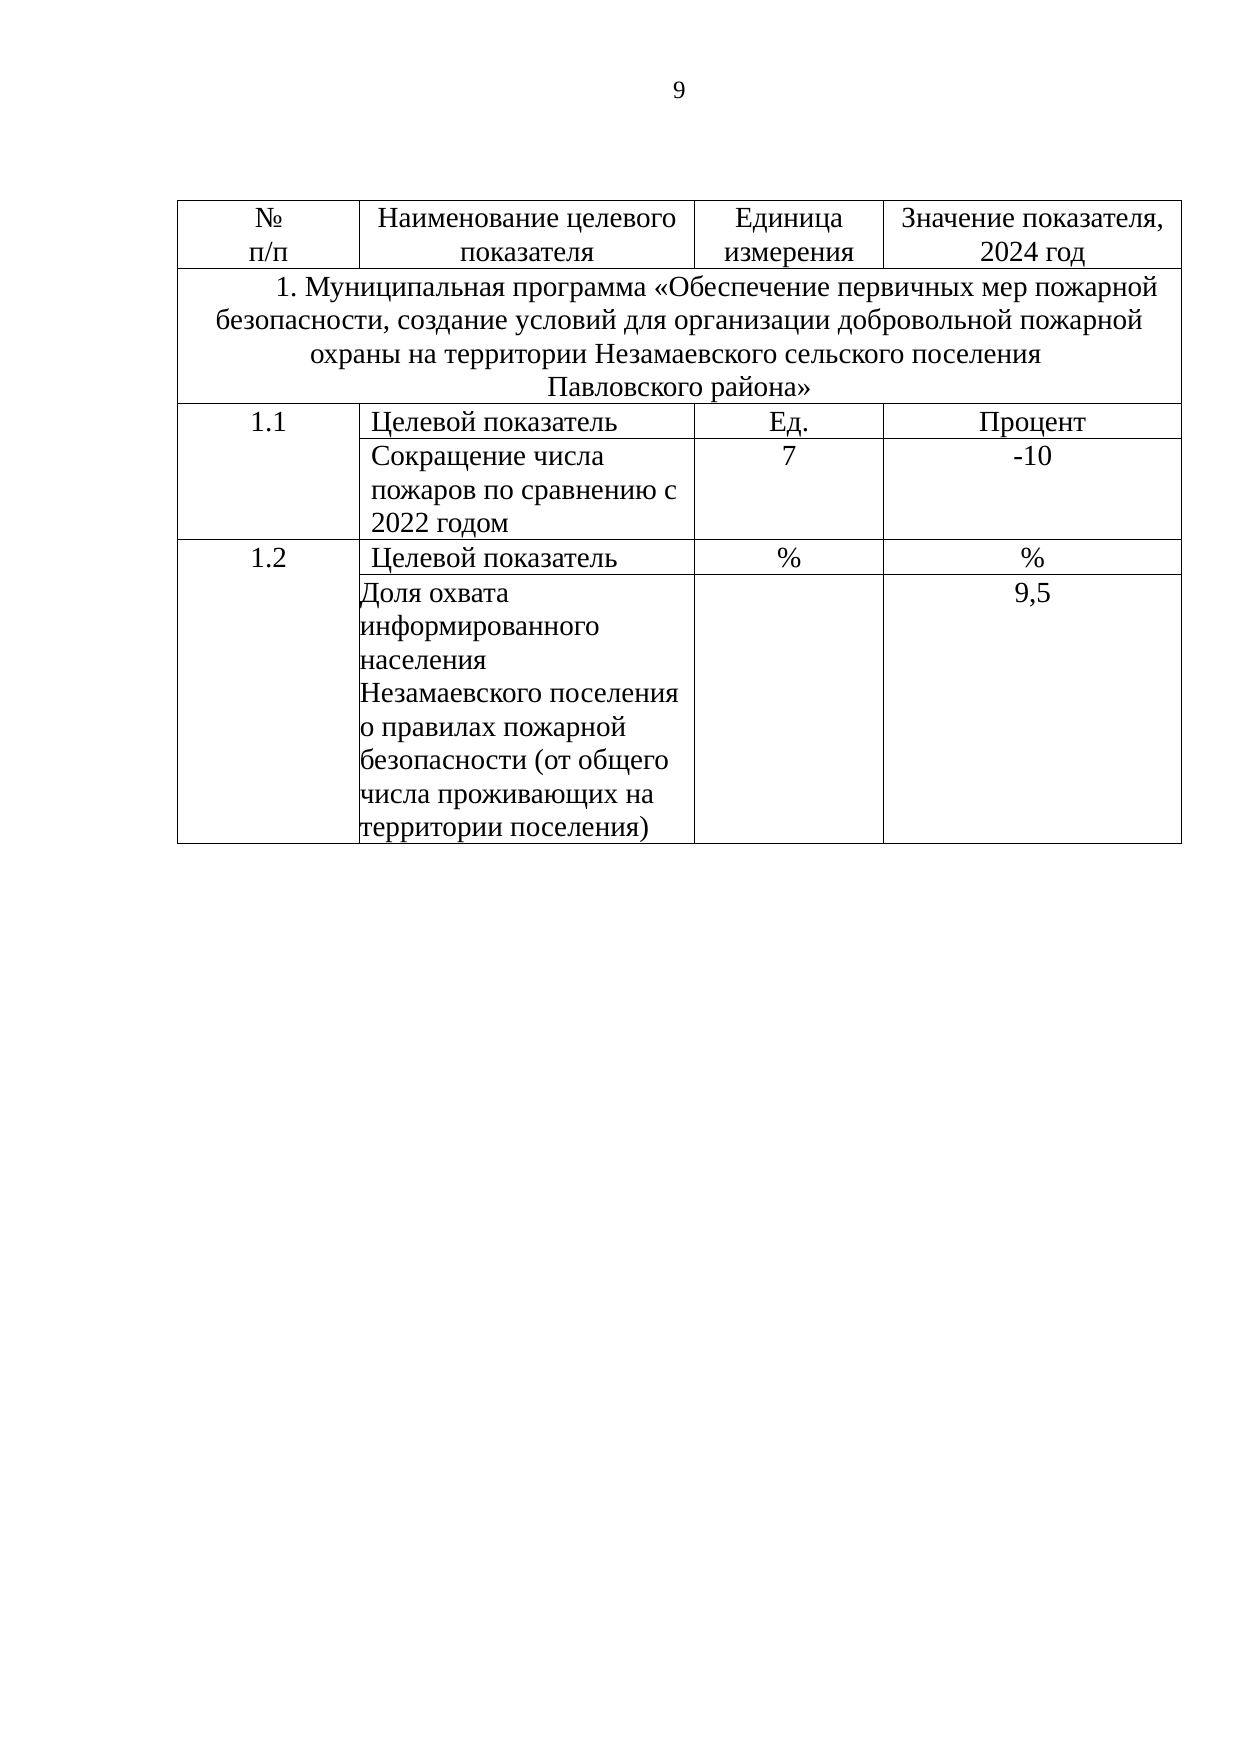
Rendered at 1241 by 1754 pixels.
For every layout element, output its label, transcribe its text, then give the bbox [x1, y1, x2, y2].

table_cell Ед. [695, 404, 883, 437]
table_cell 1.1 [178, 404, 359, 539]
table_cell 9,5 [884, 575, 1181, 843]
table_cell Процент [884, 404, 1181, 437]
table_cell Целевой показатель [360, 404, 694, 437]
table_cell [695, 575, 883, 843]
table_cell Целевой показатель [360, 540, 694, 574]
table_header Единица измерения [695, 201, 883, 268]
table_header № п/п [178, 201, 359, 268]
table_cell 7 [695, 439, 883, 539]
table_cell Сокращение числа пожаров по сравнению с 2022 годом [360, 439, 694, 539]
table_cell % [884, 540, 1181, 574]
table_cell 1.2 [178, 540, 359, 843]
table_cell Доля охвата информированного населения Незамаевского поселения о правилах пожарной безопасности (от общего числа проживающих на территории поселения) [360, 575, 694, 843]
table_header Значение показателя, 2024 год [884, 201, 1181, 268]
table_cell % [695, 540, 883, 574]
table_header Наименование целевого показателя [360, 201, 694, 268]
table_cell 1. Муниципальная программа «Обеспечение первичных мер пожарной безопасности, создание условий для организации добровольной пожарной охраны на территории Незамаевского сельского поселения Павловского района» [178, 269, 1181, 403]
table_cell -10 [884, 439, 1181, 539]
